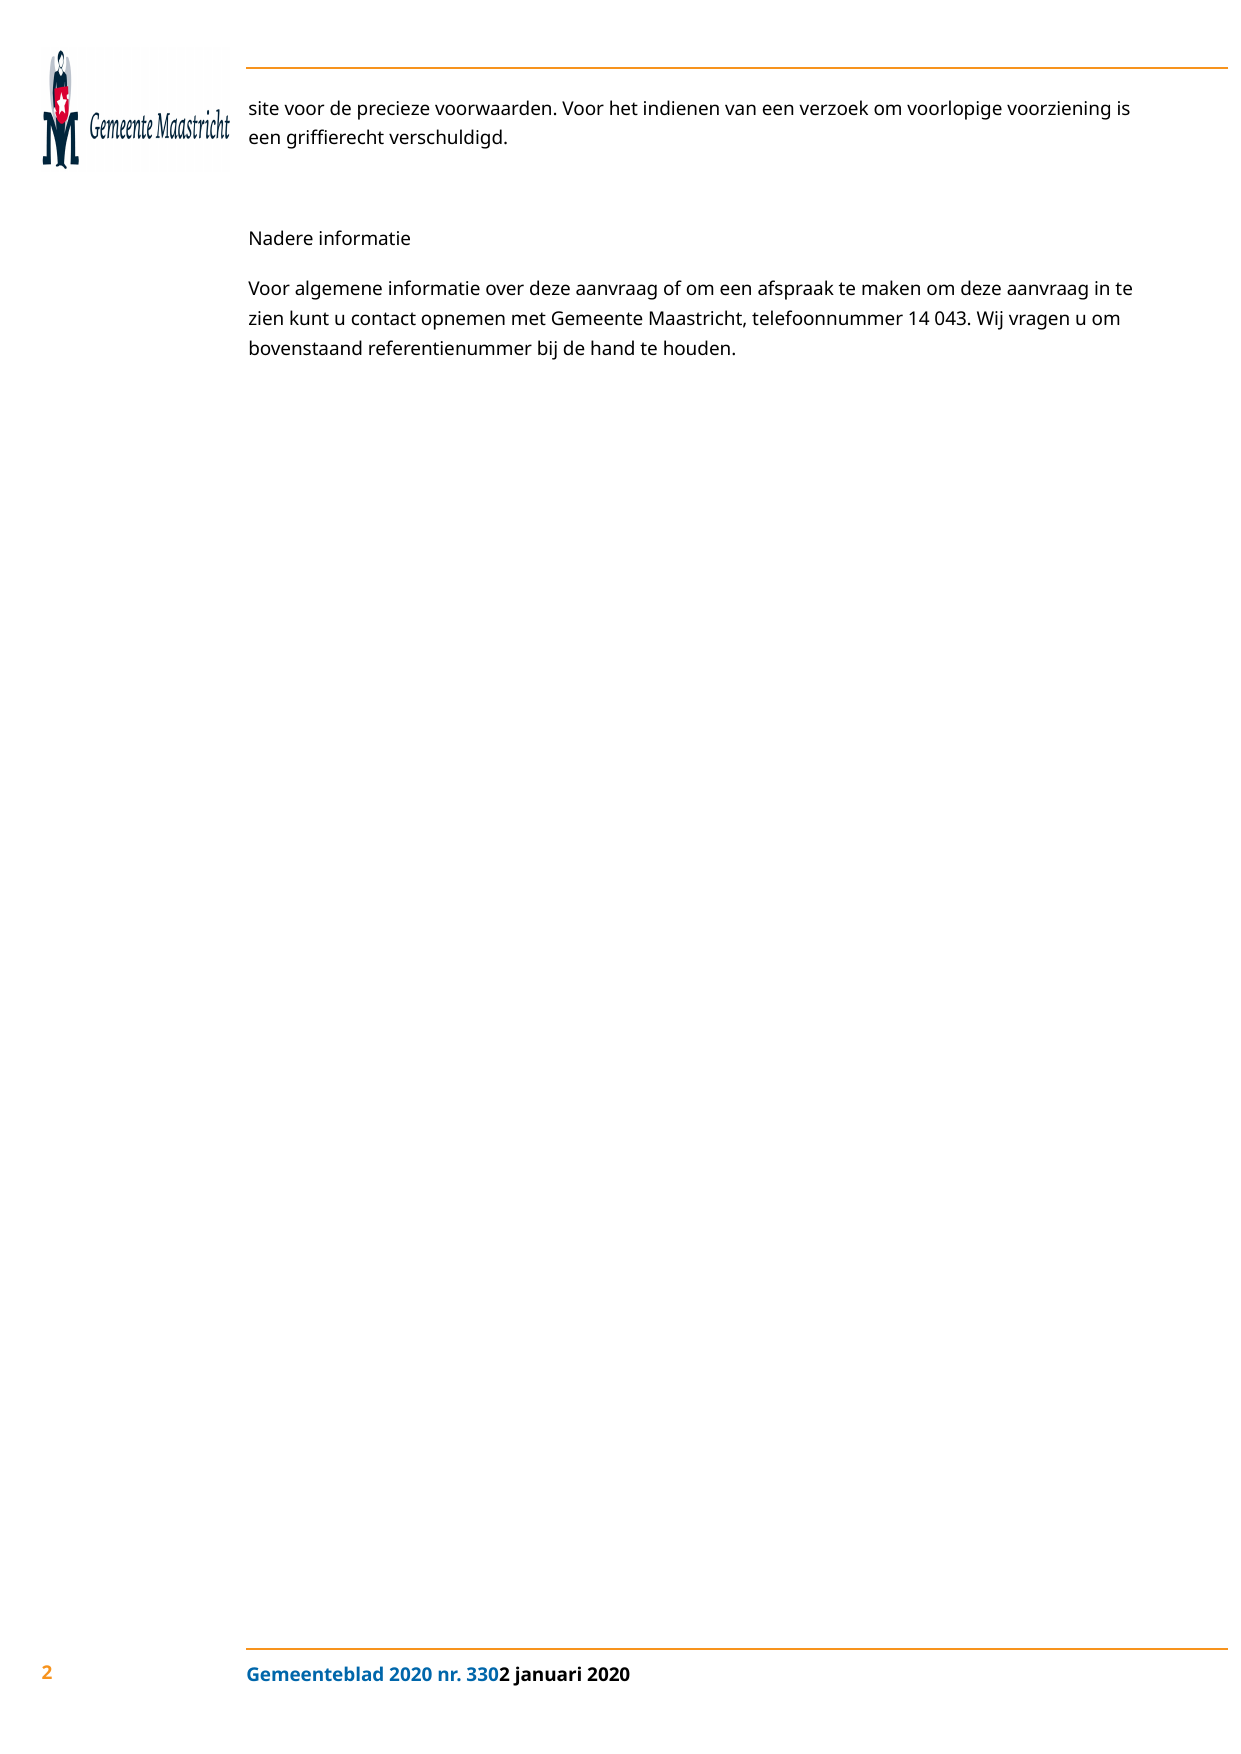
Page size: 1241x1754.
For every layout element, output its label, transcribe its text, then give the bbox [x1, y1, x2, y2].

text site voor de precieze voorwaarden. Voor het indienen van een verzoek om voorlopige voorziening is een griffierecht verschuldigd. [248, 95, 1152, 150]
picture [41, 47, 231, 172]
text Voor algemene informatie over deze aanvraag of om een afspraak te maken om deze aanvraag in te zien kunt u contact opnemen met Gemeente Maastricht, telefoonnummer 14 043. Wij vragen u om bovenstaand referentienummer bij de hand te houden. [248, 276, 1152, 361]
text Nadere informatie [248, 225, 1152, 251]
